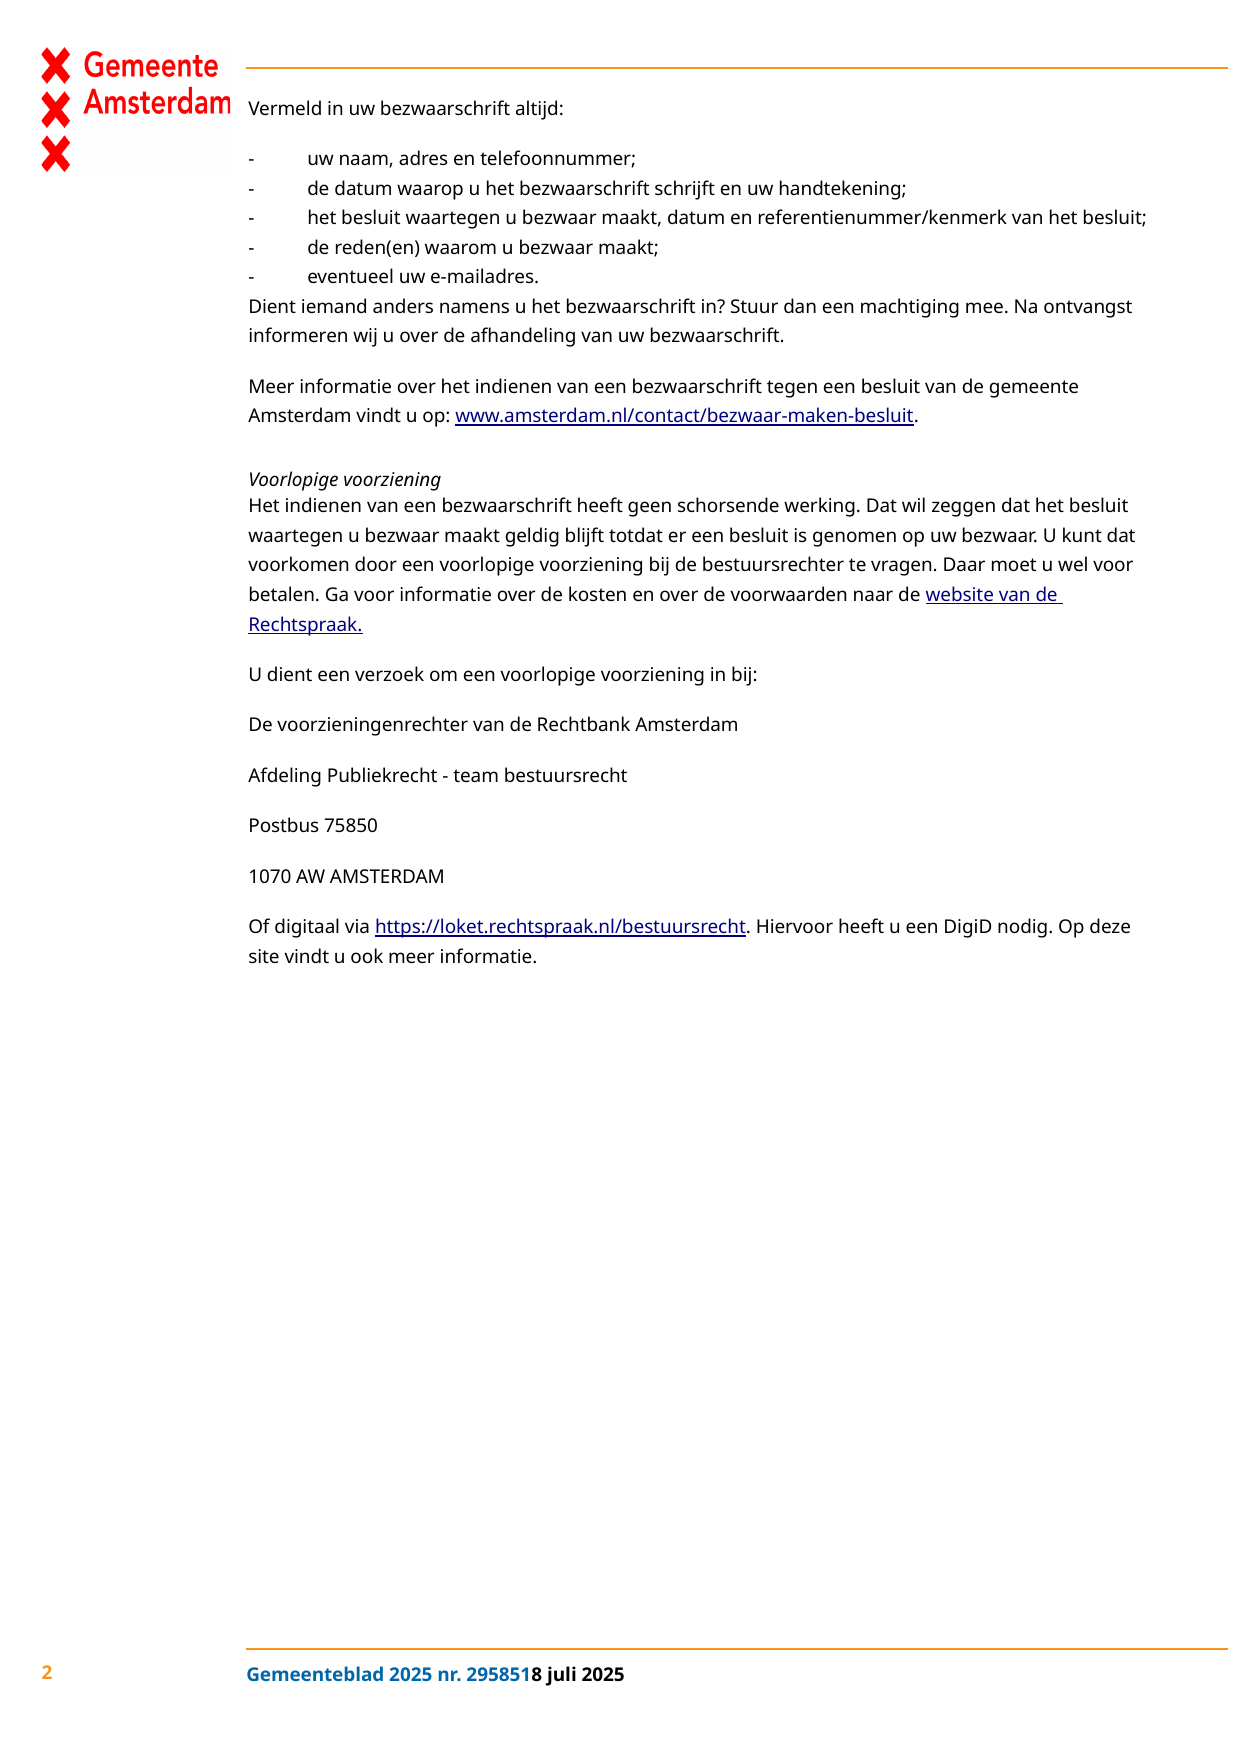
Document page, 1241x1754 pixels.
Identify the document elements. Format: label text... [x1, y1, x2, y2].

list de reden(en) waarom u bezwaar maakt; [248, 234, 1152, 260]
text Meer informatie over het indienen van een bezwaarschrift tegen een besluit van de gemeente Amsterdam vindt u op: www.amsterdam.nl/contact/bezwaar-maken-besluit. [248, 373, 1152, 428]
list de datum waarop u het bezwaarschrift schrijft en uw handtekening; [248, 175, 1152, 201]
list eventueel uw e-mailadres. [248, 263, 1152, 289]
text Het indienen van een bezwaarschrift heeft geen schorsende werking. Dat wil zeggen dat het besluit waartegen u bezwaar maakt geldig blijft totdat er een besluit is genomen op uw bezwaar. U kunt dat voorkomen door een voorlopige voorziening bij de bestuursrechter te vragen. Daar moet u wel voor betalen. Ga voor informatie over de kosten en over de voorwaarden naar de website van de Rechtspraak. [248, 492, 1152, 636]
text Vermeld in uw bezwaarschrift altijd: [248, 95, 1152, 121]
text Dient iemand anders namens u het bezwaarschrift in? Stuur dan een machtiging mee. Na ontvangst informeren wij u over de afhandeling van uw bezwaarschrift. [248, 293, 1152, 348]
text 1070 AW AMSTERDAM [248, 863, 1152, 888]
text Of digitaal via https://loket.rechtspraak.nl/bestuursrecht. Hiervoor heeft u een DigiD nodig. Op deze site vindt u ook meer informatie. [248, 913, 1152, 968]
text Afdeling Publiekrecht - team bestuursrecht [248, 762, 1152, 788]
text Voorlopige voorziening [248, 467, 1152, 492]
text Postbus 75850 [248, 812, 1152, 838]
picture [41, 47, 231, 172]
text De voorzieningenrechter van de Rechtbank Amsterdam [248, 712, 1152, 737]
list uw naam, adres en telefoonnummer; [248, 145, 1152, 171]
list het besluit waartegen u bezwaar maakt, datum en referentienummer/kenmerk van het besluit; [248, 204, 1152, 230]
text U dient een verzoek om een voorlopige voorziening in bij: [248, 661, 1152, 687]
